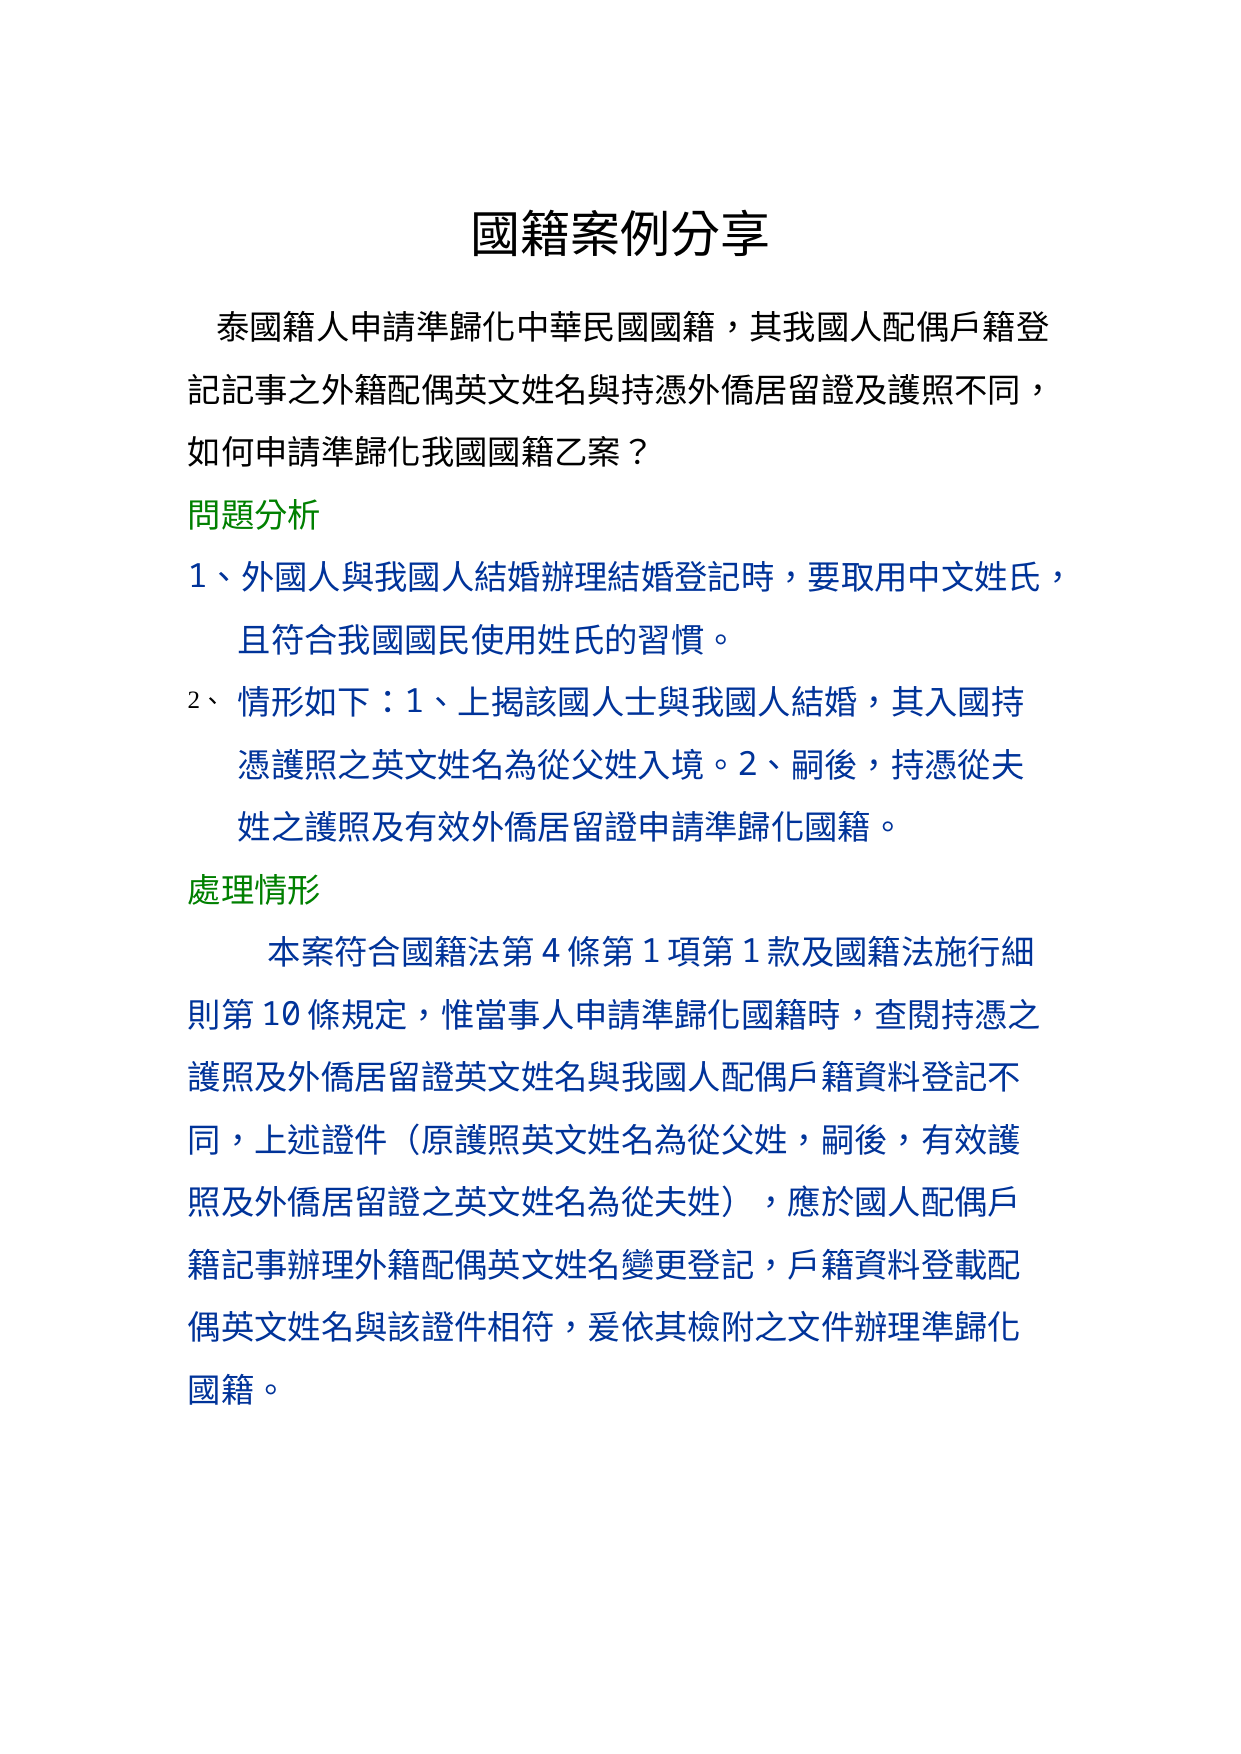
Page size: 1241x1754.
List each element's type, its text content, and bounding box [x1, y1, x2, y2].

text 問題分析 [187, 471, 1053, 533]
text 本案符合國籍法第4條第1項第1款及國籍法施行細則第10條規定，惟當事人申請準歸化國籍時，查閱持憑之護照及外僑居留證英文姓名與我國人配偶戶籍資料登記不同，上述證件（原護照英文姓名為從父姓，嗣後，有效護照及外僑居留證之英文姓名為從夫姓），應於國人配偶戶籍記事辦理外籍配偶英文姓名變更登記，戶籍資料登載配偶英文姓名與該證件相符，爰依其檢附之文件辦理準歸化國籍。 [187, 908, 1053, 1408]
list 外國人與我國人結婚辦理結婚登記時，要取用中文姓氏，且符合我國國民使用姓氏的習慣。 [187, 533, 1053, 658]
text 泰國籍人申請準歸化中華民國國籍，其我國人配偶戶籍登記記事之外籍配偶英文姓名與持憑外僑居留證及護照不同，如何申請準歸化我國國籍乙案？ [187, 283, 1053, 471]
list 情形如下：1、上揭該國人士與我國人結婚，其入國持憑護照之英文姓名為從父姓入境。2、嗣後，持憑從夫姓之護照及有效外僑居留證申請準歸化國籍。 [187, 658, 1053, 846]
text 國籍案例分享 [187, 158, 1053, 283]
text 處理情形 [187, 846, 1053, 908]
